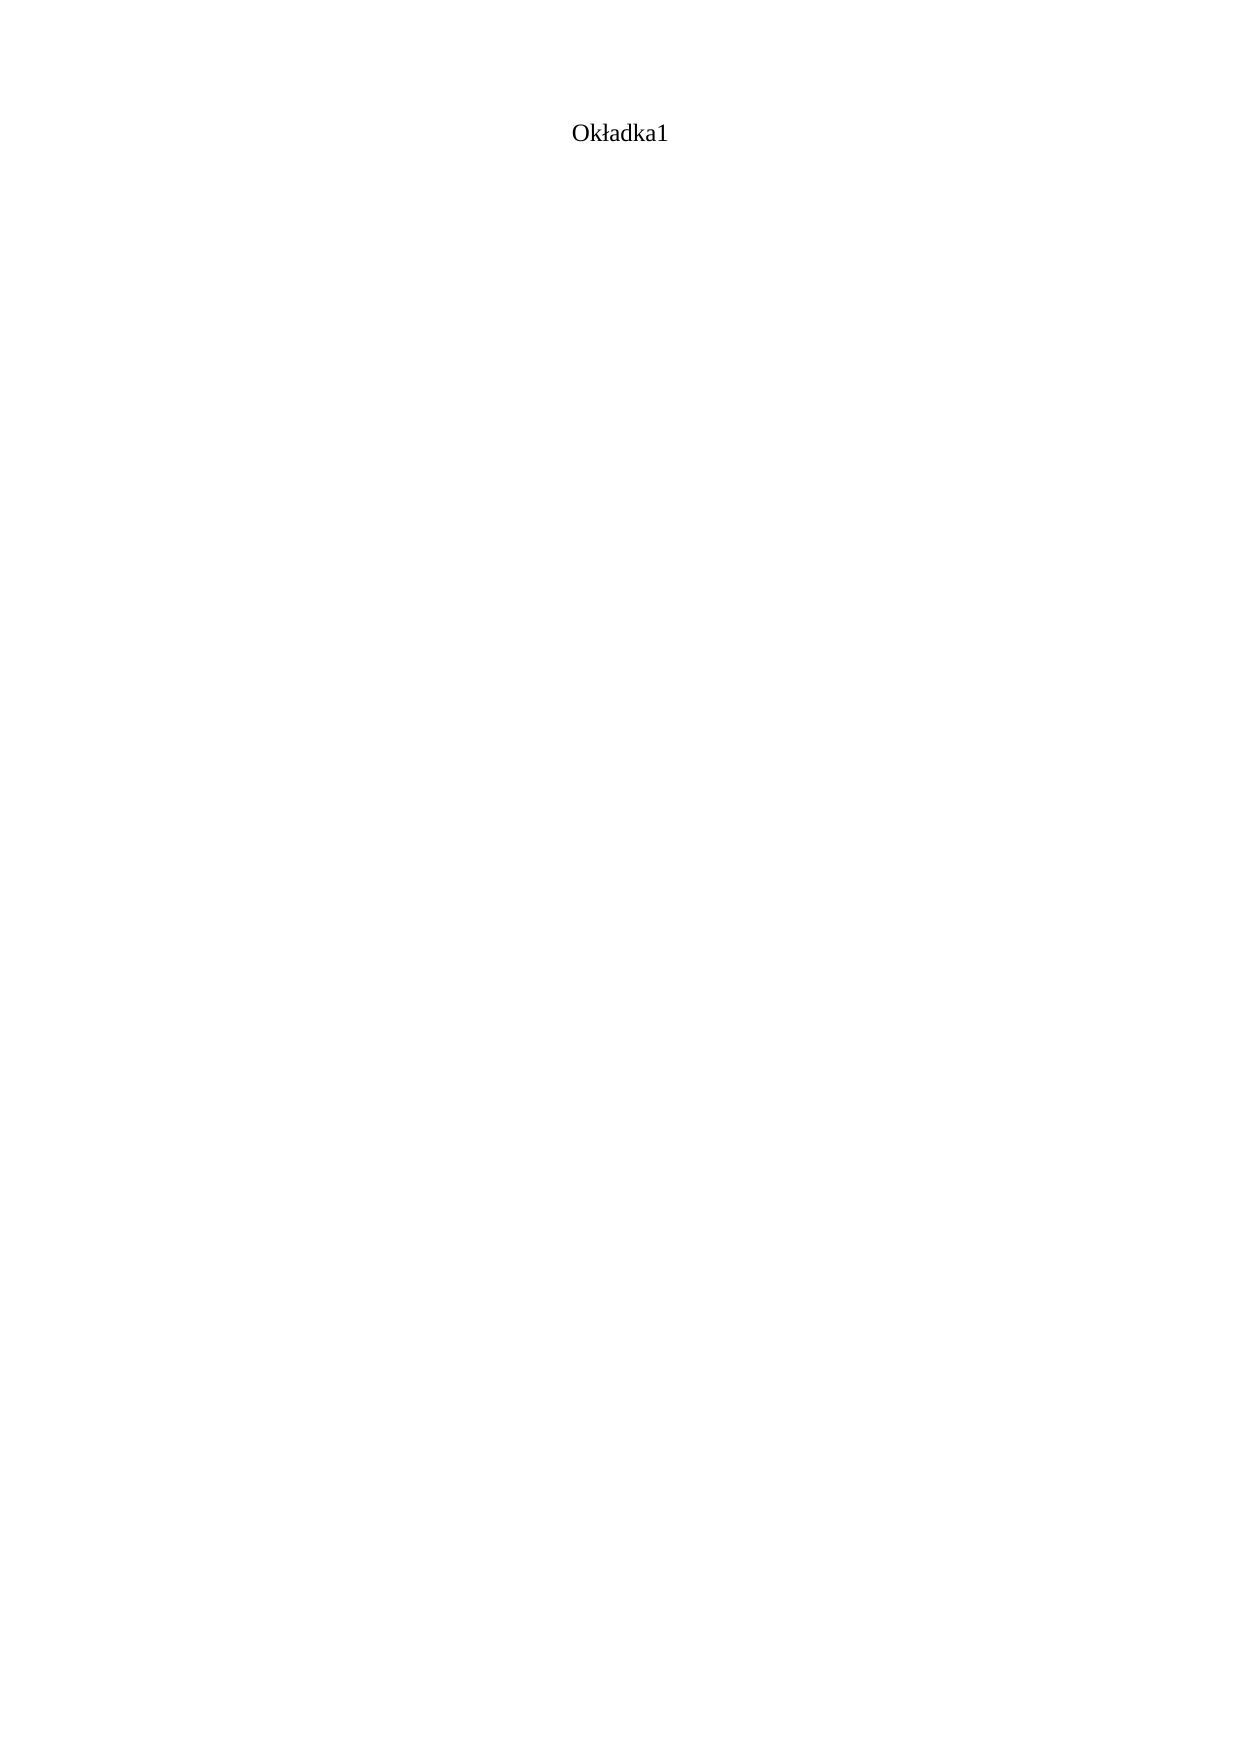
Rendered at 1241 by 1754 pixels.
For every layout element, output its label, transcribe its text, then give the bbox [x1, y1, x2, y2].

text Okładka1 [118, 118, 1122, 147]
